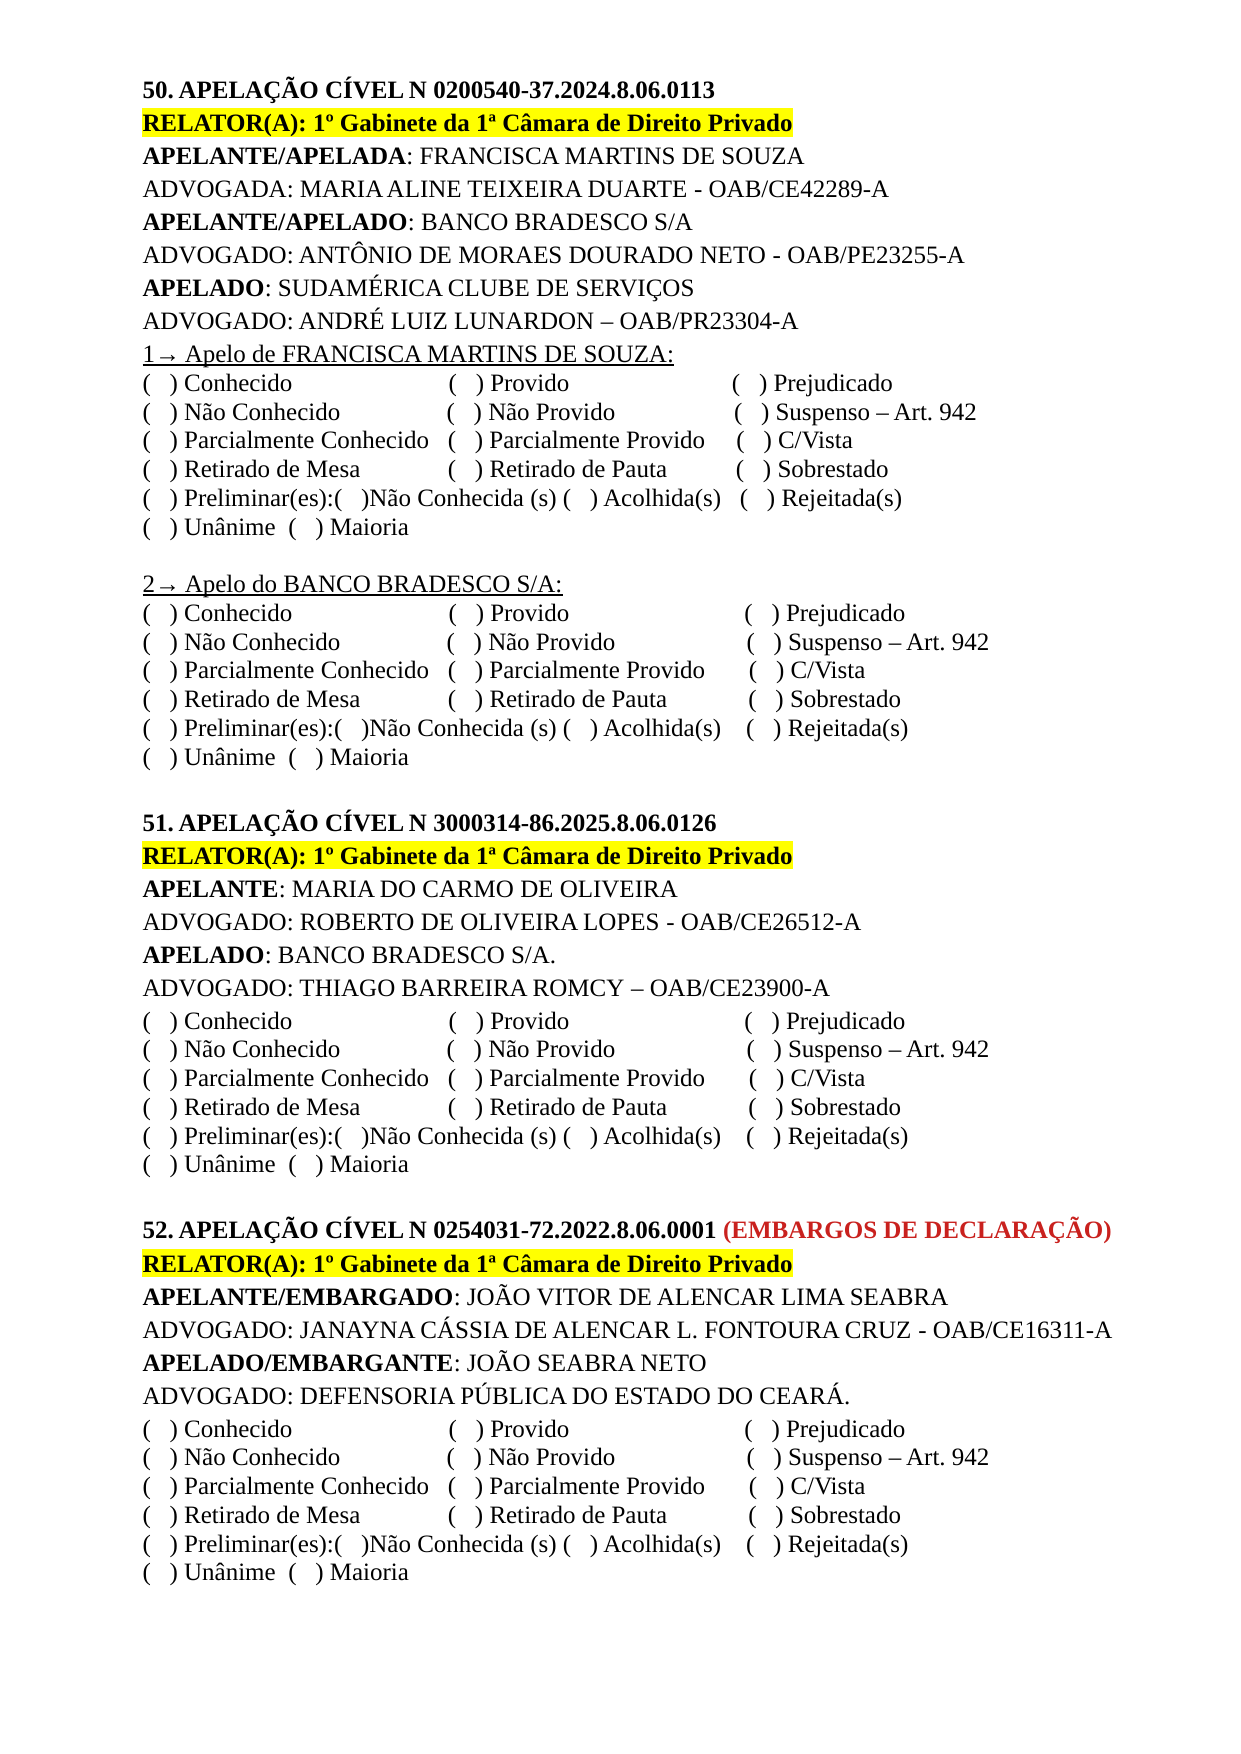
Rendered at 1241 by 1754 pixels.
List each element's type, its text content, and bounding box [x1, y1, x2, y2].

text 50. APELAÇÃO CÍVEL N 0200540-37.2024.8.06.0113 RELATOR(A): 1º Gabinete da 1ª Câmara de Direito Privado APELANTE/APELADA: FRANCISCA MARTINS DE SOUZA ADVOGADA: MARIA ALINE TEIXEIRA DUARTE - OAB/CE42289-A APELANTE/APELADO: BANCO BRADESCO S/A ADVOGADO: ANTÔNIO DE MORAES DOURADO NETO - OAB/PE23255-A APELADO: SUDAMÉRICA CLUBE DE SERVIÇOS ADVOGADO: ANDRÉ LUIZ LUNARDON – OAB/PR23304-A [142, 75, 1141, 335]
text ( ) Parcialmente Conhecido ( ) Parcialmente Provido ( ) C/Vista [142, 655, 1158, 684]
text ( ) Parcialmente Conhecido ( ) Parcialmente Provido ( ) C/Vista [142, 1471, 1158, 1500]
text ( ) Preliminar(es):( )Não Conhecida (s) ( ) Acolhida(s) ( ) Rejeitada(s) [142, 1121, 1158, 1149]
text ( ) Unânime ( ) Maioria 52. APELAÇÃO CÍVEL N 0254031-72.2022.8.06.0001 (EMBARGOS DE DECLARAÇÃO) RELATOR(A): 1º Gabinete da 1ª Câmara de Direito Privado APELANTE/EMBARGADO: JOÃO VITOR DE ALENCAR LIMA SEABRA ADVOGADO: JANAYNA CÁSSIA DE ALENCAR L. FONTOURA CRUZ - OAB/CE16311-A APELADO/EMBARGANTE: JOÃO SEABRA NETO [142, 1149, 1141, 1376]
text ( ) Não Conhecido ( ) Não Provido ( ) Suspenso – Art. 942 [142, 1034, 1158, 1063]
text ( ) Unânime ( ) Maioria [142, 1557, 1141, 1619]
text ( ) Retirado de Mesa ( ) Retirado de Pauta ( ) Sobrestado [142, 1092, 1158, 1121]
text 1→ Apelo de FRANCISCA MARTINS DE SOUZA: [142, 339, 1141, 368]
text ( ) Conhecido ( ) Provido ( ) Prejudicado [142, 598, 1141, 627]
text 2→ Apelo do BANCO BRADESCO S/A: [142, 569, 1141, 598]
text ( ) Conhecido ( ) Provido ( ) Prejudicado [142, 368, 1141, 397]
text ( ) Unânime ( ) Maioria [142, 512, 1158, 540]
text ADVOGADO: DEFENSORIA PÚBLICA DO ESTADO DO CEARÁ. [142, 1381, 1141, 1409]
text ( ) Parcialmente Conhecido ( ) Parcialmente Provido ( ) C/Vista [142, 425, 1158, 454]
text ( ) Preliminar(es):( )Não Conhecida (s) ( ) Acolhida(s) ( ) Rejeitada(s) [142, 1529, 1158, 1557]
text ( ) Retirado de Mesa ( ) Retirado de Pauta ( ) Sobrestado [142, 1500, 1158, 1529]
text ( ) Preliminar(es):( )Não Conhecida (s) ( ) Acolhida(s) ( ) Rejeitada(s) [142, 713, 1158, 742]
text ( ) Não Conhecido ( ) Não Provido ( ) Suspenso – Art. 942 [142, 627, 1158, 655]
text ( ) Retirado de Mesa ( ) Retirado de Pauta ( ) Sobrestado [142, 454, 1158, 483]
text ( ) Retirado de Mesa ( ) Retirado de Pauta ( ) Sobrestado [142, 684, 1158, 713]
text ( ) Não Conhecido ( ) Não Provido ( ) Suspenso – Art. 942 [142, 397, 1158, 425]
text ( ) Preliminar(es):( )Não Conhecida (s) ( ) Acolhida(s) ( ) Rejeitada(s) [142, 483, 1158, 512]
text ( ) Parcialmente Conhecido ( ) Parcialmente Provido ( ) C/Vista [142, 1063, 1158, 1092]
text ( ) Unânime ( ) Maioria 51. APELAÇÃO CÍVEL N 3000314-86.2025.8.06.0126 RELATOR(A): 1º Gabinete da 1ª Câmara de Direito Privado APELANTE: MARIA DO CARMO DE OLIVEIRA ADVOGADO: ROBERTO DE OLIVEIRA LOPES - OAB/CE26512-A APELADO: BANCO BRADESCO S/A. ADVOGADO: THIAGO BARREIRA ROMCY – OAB/CE23900-A [142, 742, 1141, 1002]
text ( ) Conhecido ( ) Provido ( ) Prejudicado [142, 1414, 1141, 1442]
text ( ) Conhecido ( ) Provido ( ) Prejudicado [142, 1006, 1141, 1034]
text ( ) Não Conhecido ( ) Não Provido ( ) Suspenso – Art. 942 [142, 1442, 1158, 1471]
